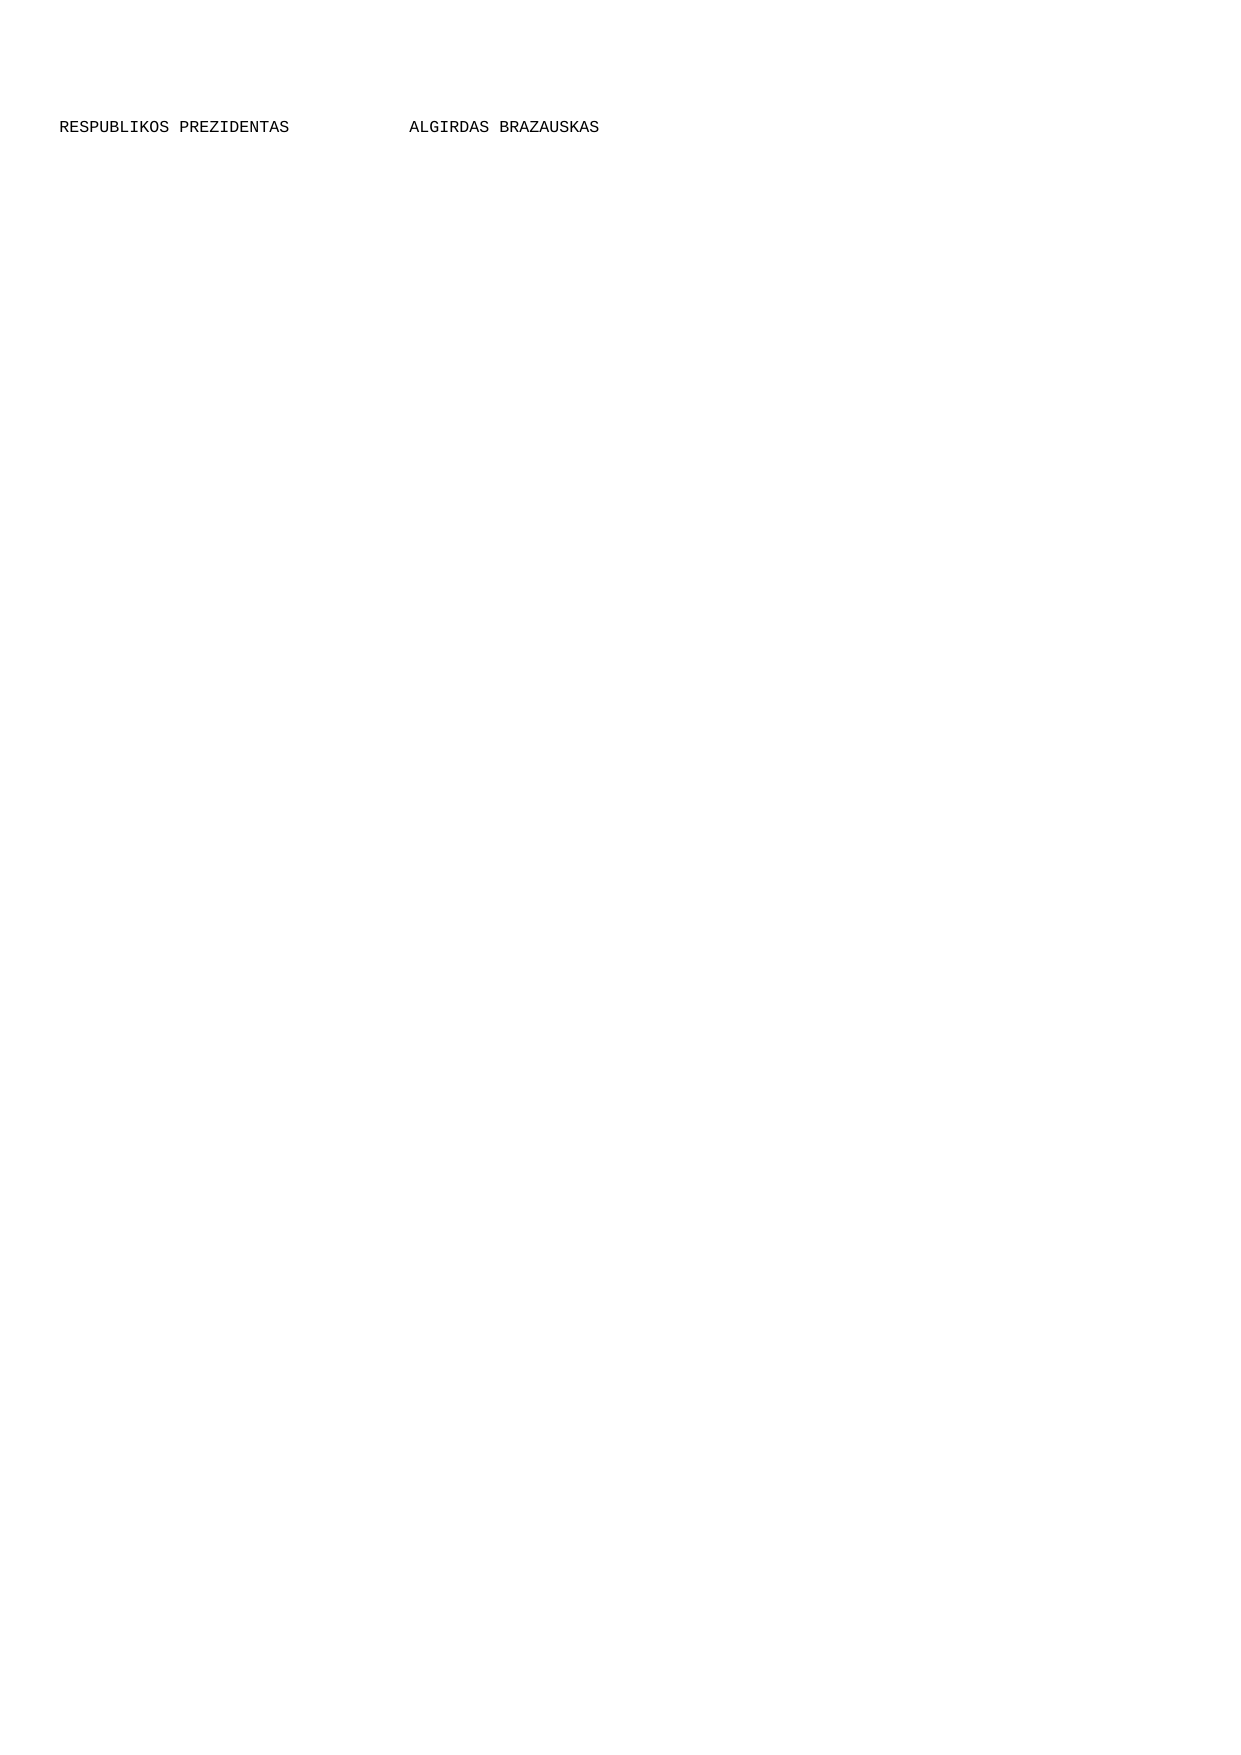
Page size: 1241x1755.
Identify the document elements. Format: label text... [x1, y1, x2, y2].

text RESPUBLIKOS PREZIDENTAS ALGIRDAS BRAZAUSKAS [59, 118, 1122, 137]
